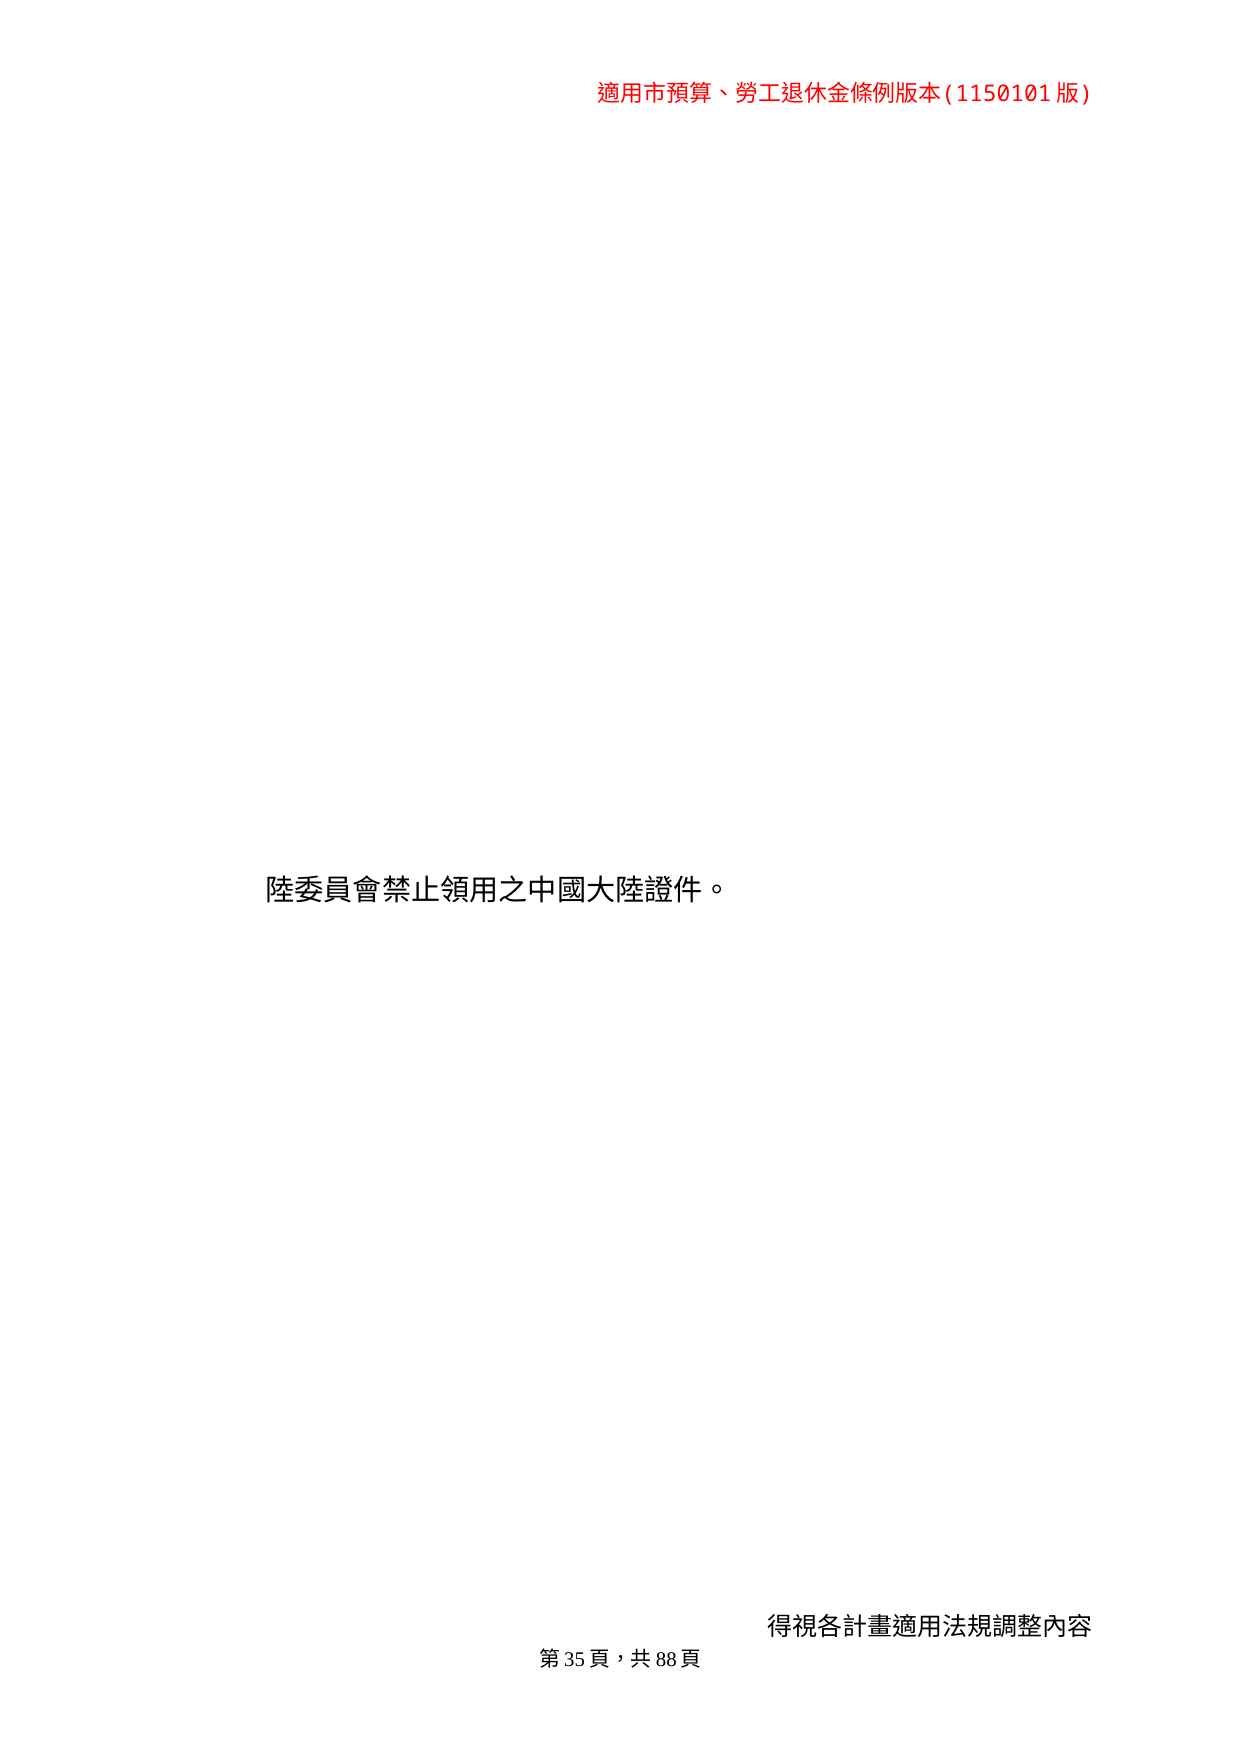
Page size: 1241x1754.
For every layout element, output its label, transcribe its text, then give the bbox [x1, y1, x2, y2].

list 陸委員會禁止領用之中國大陸證件。 [207, 846, 1092, 908]
